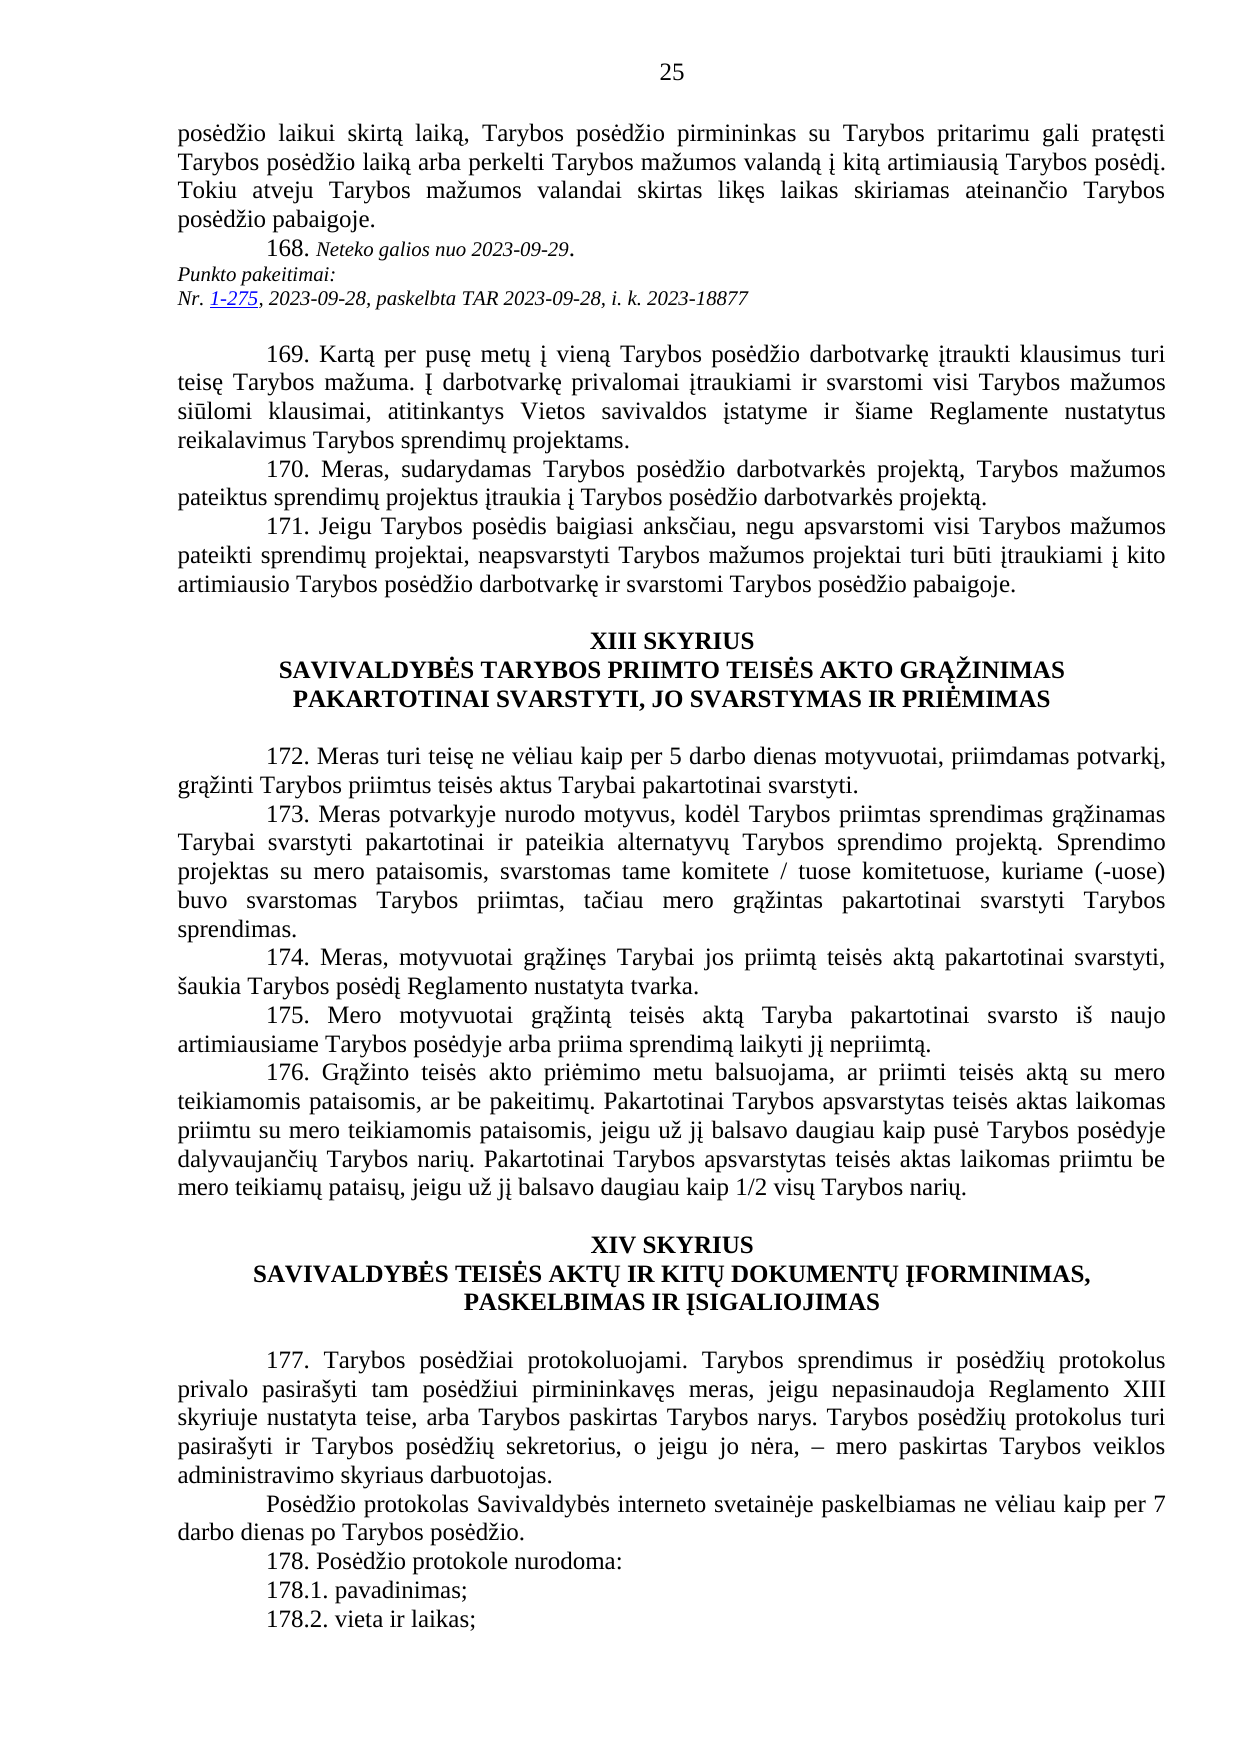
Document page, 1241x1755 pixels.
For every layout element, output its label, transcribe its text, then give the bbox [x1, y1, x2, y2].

text 178.1. pavadinimas; [177, 1575, 1167, 1604]
text 178.2. vieta ir laikas; [177, 1604, 1167, 1632]
text 168. Neteko galios nuo 2023-09-29. [177, 233, 1167, 262]
text Punkto pakeitimai: [177, 262, 1167, 286]
text 176. Grąžinto teisės akto priėmimo metu balsuojama, ar priimti teisės aktą su mero teikiamomis pataisomis, ar be pakeitimų. Pakartotinai Tarybos apsvarstytas teisės aktas laikomas priimtu su mero teikiamomis pataisomis, jeigu už jį balsavo daugiau kaip pusė Tarybos posėdyje dalyvaujančių Tarybos narių. Pakartotinai Tarybos apsvarstytas teisės aktas laikomas priimtu be mero teikiamų pataisų, jeigu už jį balsavo daugiau kaip 1/2 visų Tarybos narių. [177, 1057, 1167, 1201]
text 170. Meras, sudarydamas Tarybos posėdžio darbotvarkės projektą, Tarybos mažumos pateiktus sprendimų projektus įtraukia į Tarybos posėdžio darbotvarkės projektą. [177, 454, 1167, 511]
text XIV SKYRIUS [177, 1230, 1167, 1259]
text 174. Meras, motyvuotai grąžinęs Tarybai jos priimtą teisės aktą pakartotinai svarstyti, šaukia Tarybos posėdį Reglamento nustatyta tvarka. [177, 942, 1167, 1000]
text 178. Posėdžio protokole nurodoma: [177, 1546, 1167, 1575]
text 171. Jeigu Tarybos posėdis baigiasi anksčiau, negu apsvarstomi visi Tarybos mažumos pateikti sprendimų projektai, neapsvarstyti Tarybos mažumos projektai turi būti įtraukiami į kito artimiausio Tarybos posėdžio darbotvarkę ir svarstomi Tarybos posėdžio pabaigoje. [177, 511, 1167, 597]
text 177. Tarybos posėdžiai protokoluojami. Tarybos sprendimus ir posėdžių protokolus privalo pasirašyti tam posėdžiui pirmininkavęs meras, jeigu nepasinaudoja Reglamento XIII skyriuje nustatyta teise, arba Tarybos paskirtas Tarybos narys. Tarybos posėdžių protokolus turi pasirašyti ir Tarybos posėdžių sekretorius, o jeigu jo nėra, – mero paskirtas Tarybos veiklos administravimo skyriaus darbuotojas. [177, 1345, 1167, 1489]
text SAVIVALDYBĖS TEISĖS AKTŲ IR KITŲ DOKUMENTŲ ĮFORMINIMAS, PASKELBIMAS IR ĮSIGALIOJIMAS [177, 1259, 1167, 1316]
text SAVIVALDYBĖS TARYBOS PRIIMTO TEISĖS AKTO GRĄŽINIMAS PAKARTOTINAI SVARSTYTI, JO SVARSTYMAS IR PRIĖMIMAS [177, 655, 1167, 712]
text 172. Meras turi teisę ne vėliau kaip per 5 darbo dienas motyvuotai, priimdamas potvarkį, grąžinti Tarybos priimtus teisės aktus Tarybai pakartotinai svarstyti. [177, 741, 1167, 799]
text XIII SKYRIUS [177, 626, 1167, 655]
text 173. Meras potvarkyje nurodo motyvus, kodėl Tarybos priimtas sprendimas grąžinamas Tarybai svarstyti pakartotinai ir pateikia alternatyvų Tarybos sprendimo projektą. Sprendimo projektas su mero pataisomis, svarstomas tame komitete / tuose komitetuose, kuriame (-uose) buvo svarstomas Tarybos priimtas, tačiau mero grąžintas pakartotinai svarstyti Tarybos sprendimas. [177, 799, 1167, 942]
text Nr. 1-275, 2023-09-28, paskelbta TAR 2023-09-28, i. k. 2023-18877 [177, 286, 1167, 310]
text 169. Kartą per pusę metų į vieną Tarybos posėdžio darbotvarkę įtraukti klausimus turi teisę Tarybos mažuma. Į darbotvarkę privalomai įtraukiami ir svarstomi visi Tarybos mažumos siūlomi klausimai, atitinkantys Vietos savivaldos įstatyme ir šiame Reglamente nustatytus reikalavimus Tarybos sprendimų projektams. [177, 339, 1167, 454]
text Posėdžio protokolas Savivaldybės interneto svetainėje paskelbiamas ne vėliau kaip per 7 darbo dienas po Tarybos posėdžio. [177, 1489, 1167, 1546]
text 175. Mero motyvuotai grąžintą teisės aktą Taryba pakartotinai svarsto iš naujo artimiausiame Tarybos posėdyje arba priima sprendimą laikyti jį nepriimtą. [177, 1000, 1167, 1057]
text posėdžio laikui skirtą laiką, Tarybos posėdžio pirmininkas su Tarybos pritarimu gali pratęsti Tarybos posėdžio laiką arba perkelti Tarybos mažumos valandą į kitą artimiausią Tarybos posėdį. Tokiu atveju Tarybos mažumos valandai skirtas likęs laikas skiriamas ateinančio Tarybos posėdžio pabaigoje. [177, 118, 1167, 233]
